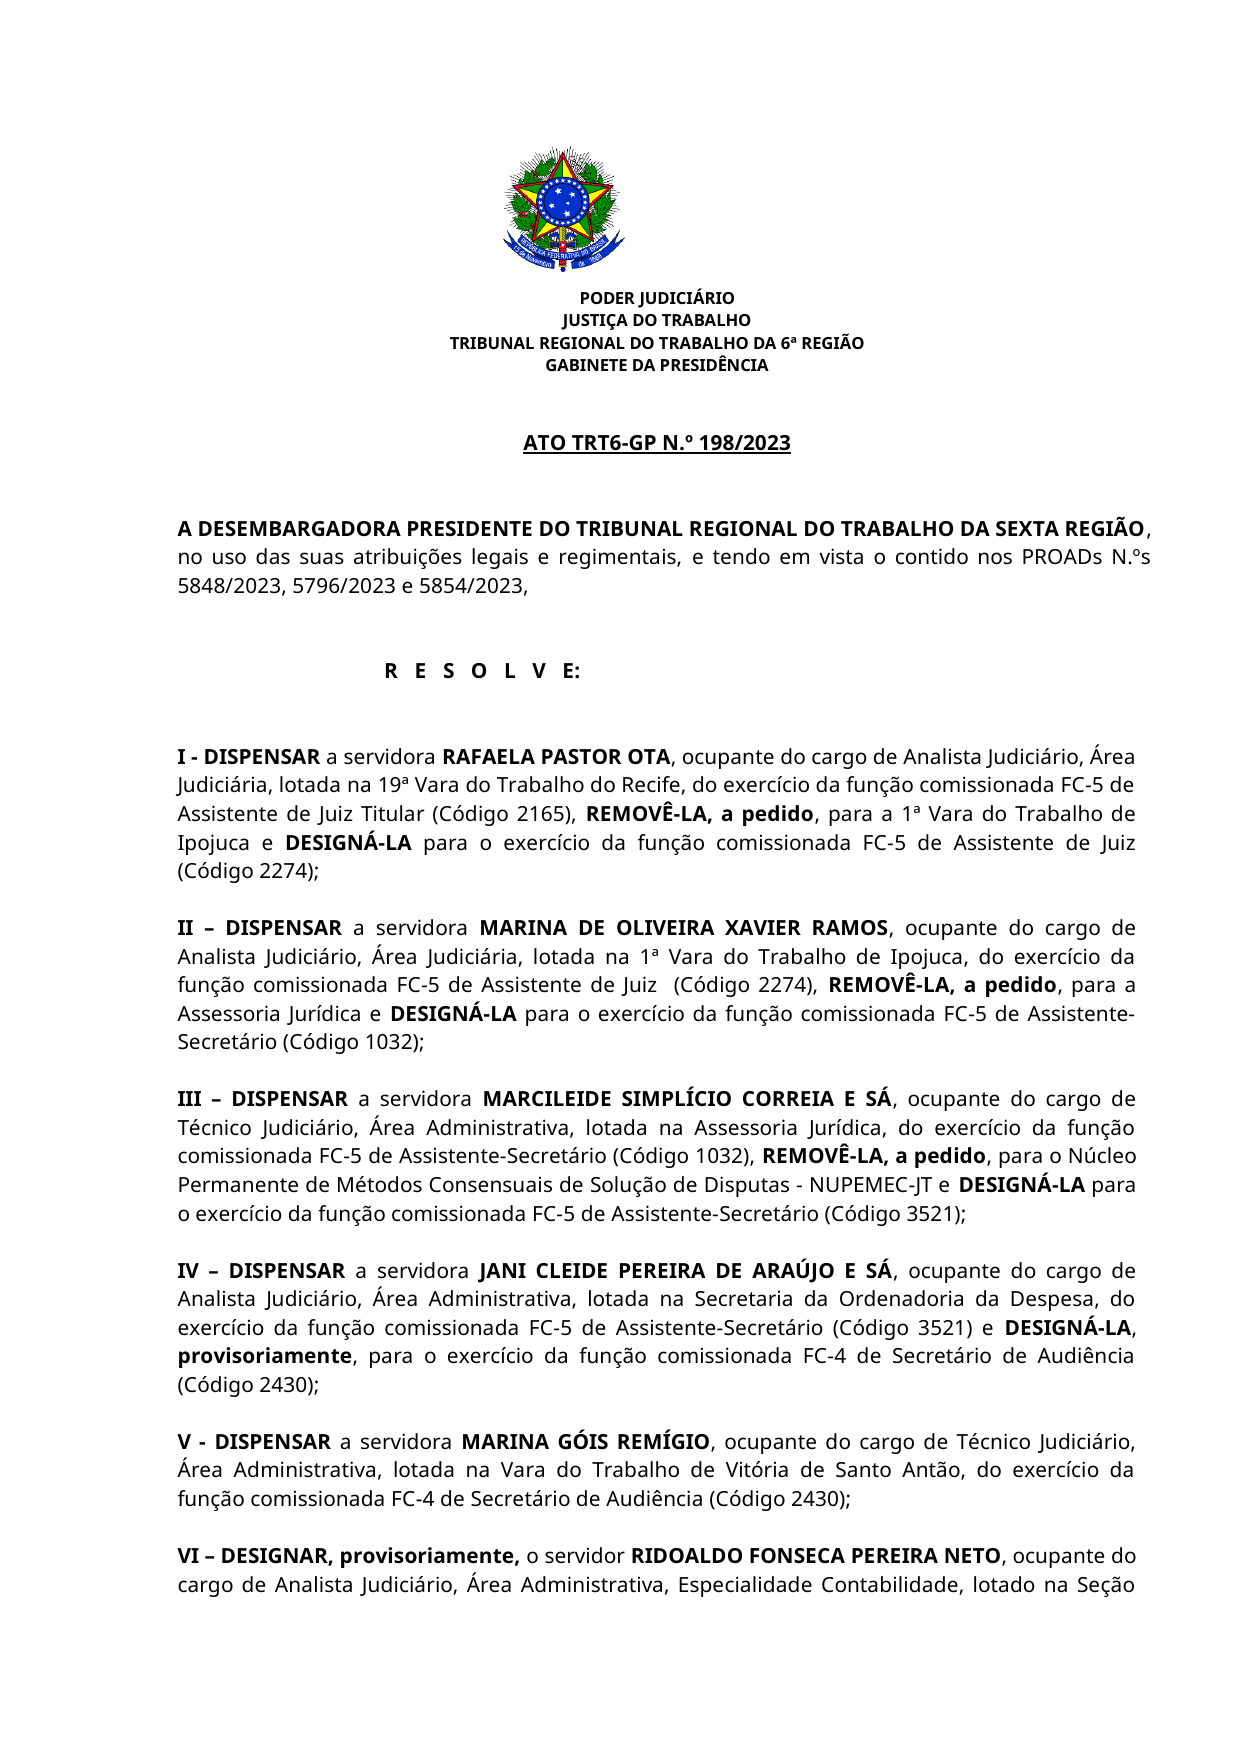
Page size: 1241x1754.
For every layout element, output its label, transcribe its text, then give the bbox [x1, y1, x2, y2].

text R E S O L V E: [177, 656, 1137, 685]
text ATO TRT6-GP N.º 198/2023 [177, 428, 1137, 456]
text PODER JUDICIÁRIO [177, 287, 1137, 309]
text I - DISPENSAR a servidora RAFAELA PASTOR OTA, ocupante do cargo de Analista Judiciário, Área Judiciária, lotada na 19ª Vara do Trabalho do Recife, do exercício da função comissionada FC-5 de Assistente de Juiz Titular (Código 2165), REMOVÊ-LA, a pedido, para a 1ª Vara do Trabalho de Ipojuca e DESIGNÁ-LA para o exercício da função comissionada FC-5 de Assistente de Juiz (Código 2274); [177, 742, 1137, 884]
text III – DISPENSAR a servidora MARCILEIDE SIMPLÍCIO CORREIA E SÁ, ocupante do cargo de Técnico Judiciário, Área Administrativa, lotada na Assessoria Jurídica, do exercício da função comissionada FC-5 de Assistente-Secretário (Código 1032), REMOVÊ-LA, a pedido, para o Núcleo Permanente de Métodos Consensuais de Solução de Disputas - NUPEMEC-JT e DESIGNÁ-LA para o exercício da função comissionada FC-5 de Assistente-Secretário (Código 3521); [177, 1084, 1137, 1227]
text IV – DISPENSAR a servidora JANI CLEIDE PEREIRA DE ARAÚJO E SÁ, ocupante do cargo de Analista Judiciário, Área Administrativa, lotada na Secretaria da Ordenadoria da Despesa, do exercício da função comissionada FC-5 de Assistente-Secretário (Código 3521) e DESIGNÁ-LA, provisoriamente, para o exercício da função comissionada FC-4 de Secretário de Audiência (Código 2430); [177, 1256, 1137, 1398]
text JUSTIÇA DO TRABALHO [177, 309, 1137, 332]
text V - DISPENSAR a servidora MARINA GÓIS REMÍGIO, ocupante do cargo de Técnico Judiciário, Área Administrativa, lotada na Vara do Trabalho de Vitória de Santo Antão, do exercício da função comissionada FC-4 de Secretário de Audiência (Código 2430); [177, 1427, 1137, 1512]
text VI – DESIGNAR, provisoriamente, o servidor RIDOALDO FONSECA PEREIRA NETO, ocupante do cargo de Analista Judiciário, Área Administrativa, Especialidade Contabilidade, lotado na Seção [177, 1541, 1137, 1598]
text TRIBUNAL REGIONAL DO TRABALHO DA 6ª REGIÃO [177, 332, 1137, 354]
text A DESEMBARGADORA PRESIDENTE DO TRIBUNAL REGIONAL DO TRABALHO DA SEXTA REGIÃO, no uso das suas atribuições legais e regimentais, e tendo em vista o contido nos PROADs N.ºs 5848/2023, 5796/2023 e 5854/2023, [177, 513, 1152, 599]
picture [496, 143, 628, 274]
text GABINETE DA PRESIDÊNCIA [177, 354, 1137, 377]
text II – DISPENSAR a servidora MARINA DE OLIVEIRA XAVIER RAMOS, ocupante do cargo de Analista Judiciário, Área Judiciária, lotada na 1ª Vara do Trabalho de Ipojuca, do exercício da função comissionada FC-5 de Assistente de Juiz (Código 2274), REMOVÊ-LA, a pedido, para a Assessoria Jurídica e DESIGNÁ-LA para o exercício da função comissionada FC-5 de Assistente-Secretário (Código 1032); [177, 913, 1137, 1056]
